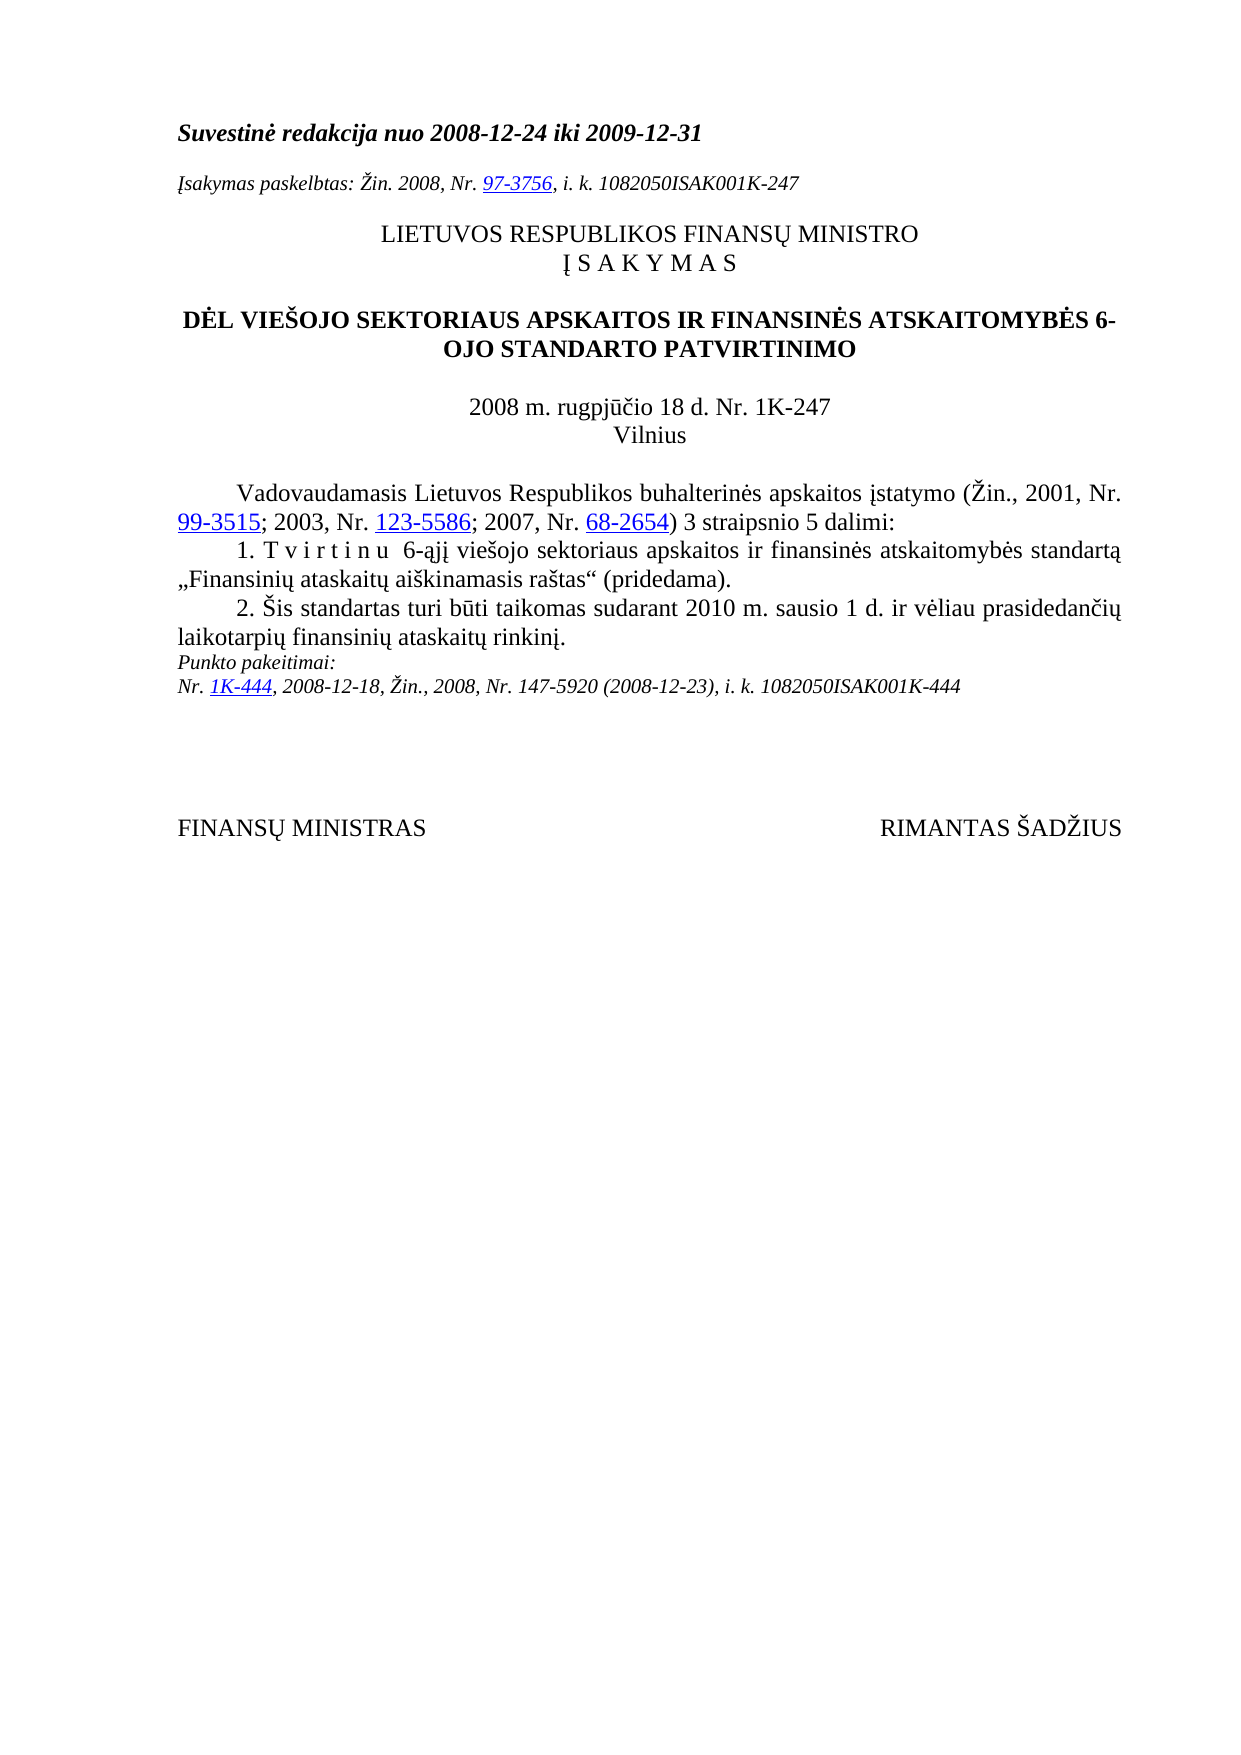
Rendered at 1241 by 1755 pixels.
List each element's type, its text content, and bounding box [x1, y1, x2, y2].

text Suvestinė redakcija nuo 2008-12-24 iki 2009-12-31 [177, 118, 1122, 147]
text 2008 m. rugpjūčio 18 d. Nr. 1K-247 [177, 392, 1122, 420]
text ĮSAKYMAS [177, 248, 1122, 277]
text 1. Tvirtinu 6-ąjį viešojo sektoriaus apskaitos ir finansinės atskaitomybės standartą „Finansinių ataskaitų aiškinamasis raštas“ (pridedama). [177, 535, 1122, 593]
text Punkto pakeitimai: [177, 650, 1122, 674]
text FINANSŲ MINISTRAS RIMANTAS ŠADŽIUS [177, 813, 1122, 842]
text Įsakymas paskelbtas: Žin. 2008, Nr. 97-3756, i. k. 1082050ISAK001K-247 [177, 171, 1122, 195]
text 2. Šis standartas turi būti taikomas sudarant 2010 m. sausio 1 d. ir vėliau prasidedančių laikotarpių finansinių ataskaitų rinkinį. [177, 593, 1122, 650]
text Vadovaudamasis Lietuvos Respublikos buhalterinės apskaitos įstatymo (Žin., 2001, Nr. 99-3515; 2003, Nr. 123-5586; 2007, Nr. 68-2654) 3 straipsnio 5 dalimi: [177, 478, 1122, 535]
text Vilnius [177, 420, 1122, 449]
text DĖL VIEŠOJO SEKTORIAUS APSKAITOS IR FINANSINĖS ATSKAITOMYBĖS 6-OJO STANDARTO PATVIRTINIMO [177, 305, 1122, 363]
text Nr. 1K-444, 2008-12-18, Žin., 2008, Nr. 147-5920 (2008-12-23), i. k. 1082050ISAK001K-444 [177, 674, 1122, 698]
text LIETUVOS RESPUBLIKOS FINANSŲ MINISTRO [177, 219, 1122, 248]
